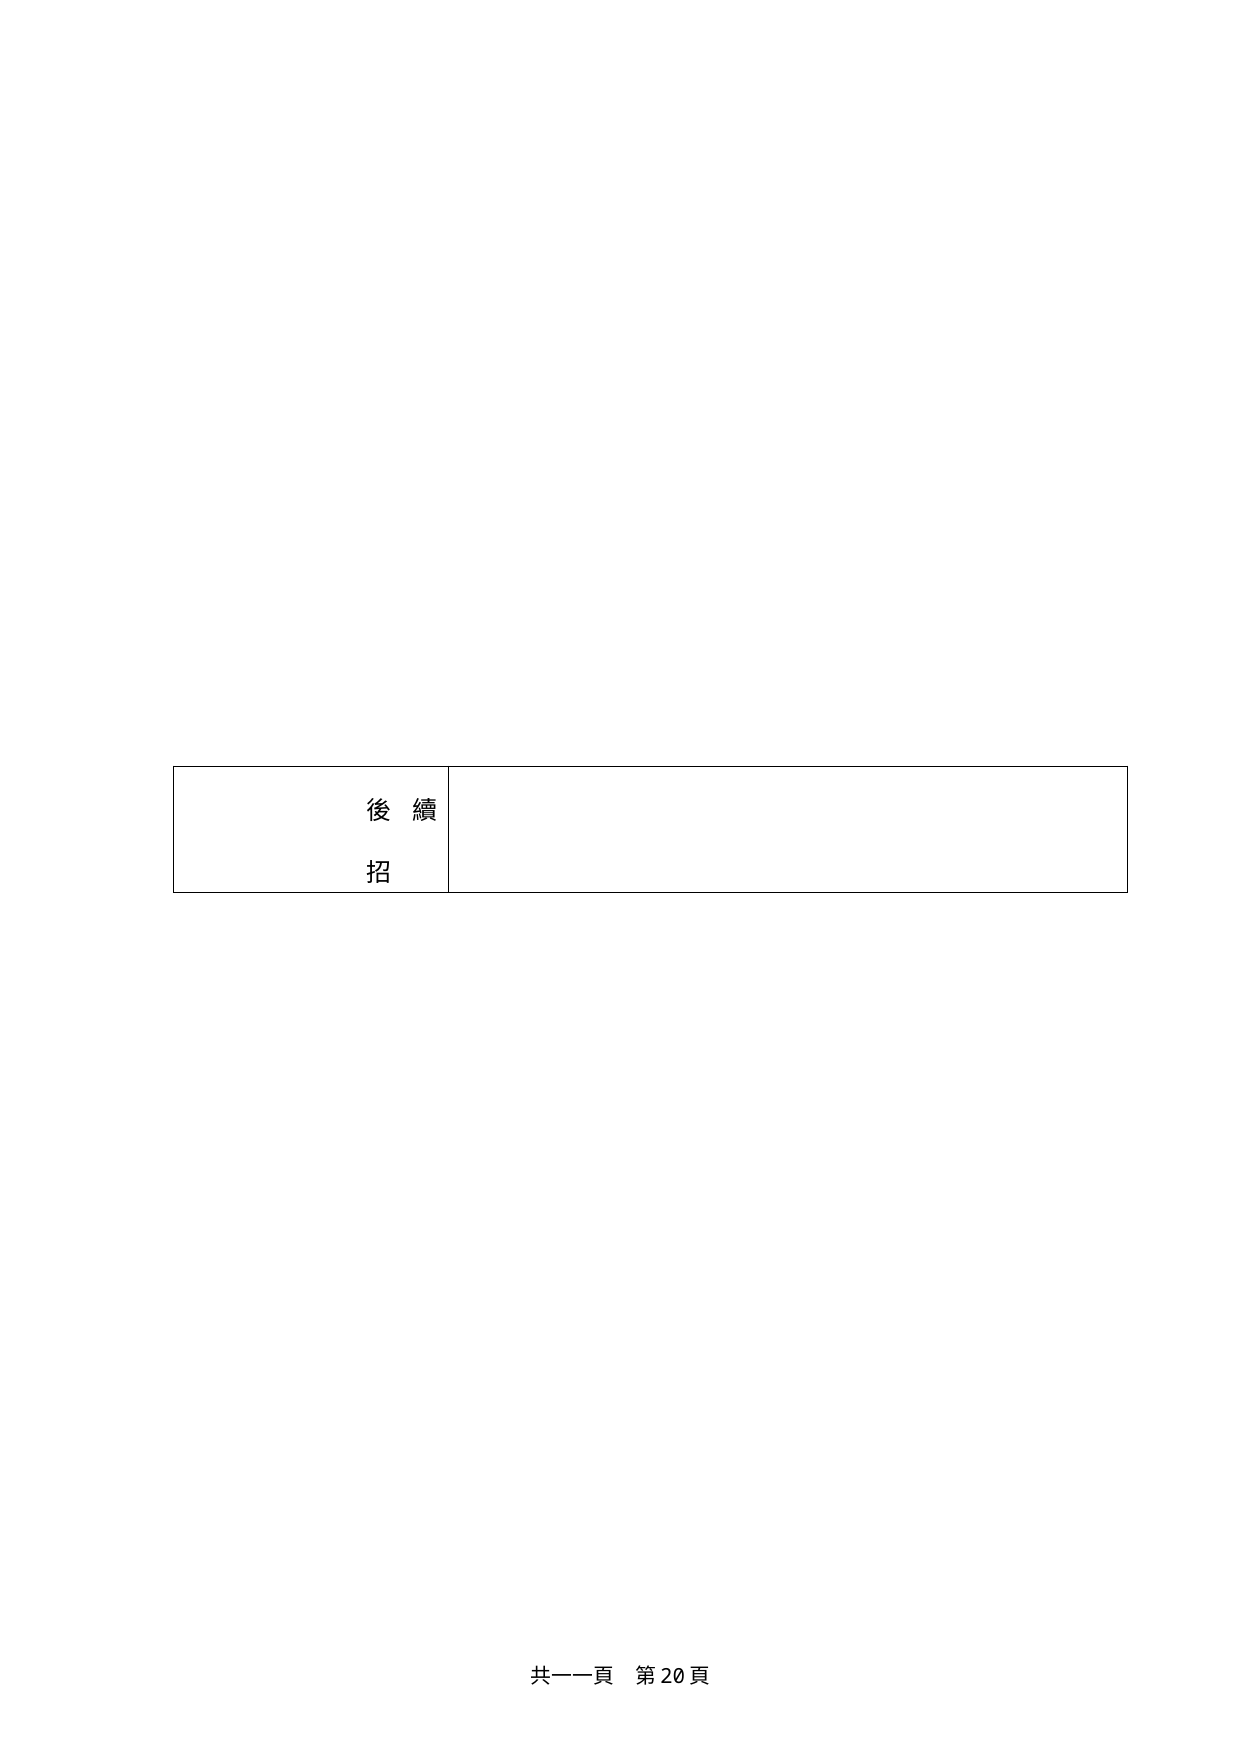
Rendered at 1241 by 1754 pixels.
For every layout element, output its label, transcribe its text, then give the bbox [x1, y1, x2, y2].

table_cell 後續招 [174, 767, 448, 892]
table_cell [449, 767, 1127, 892]
